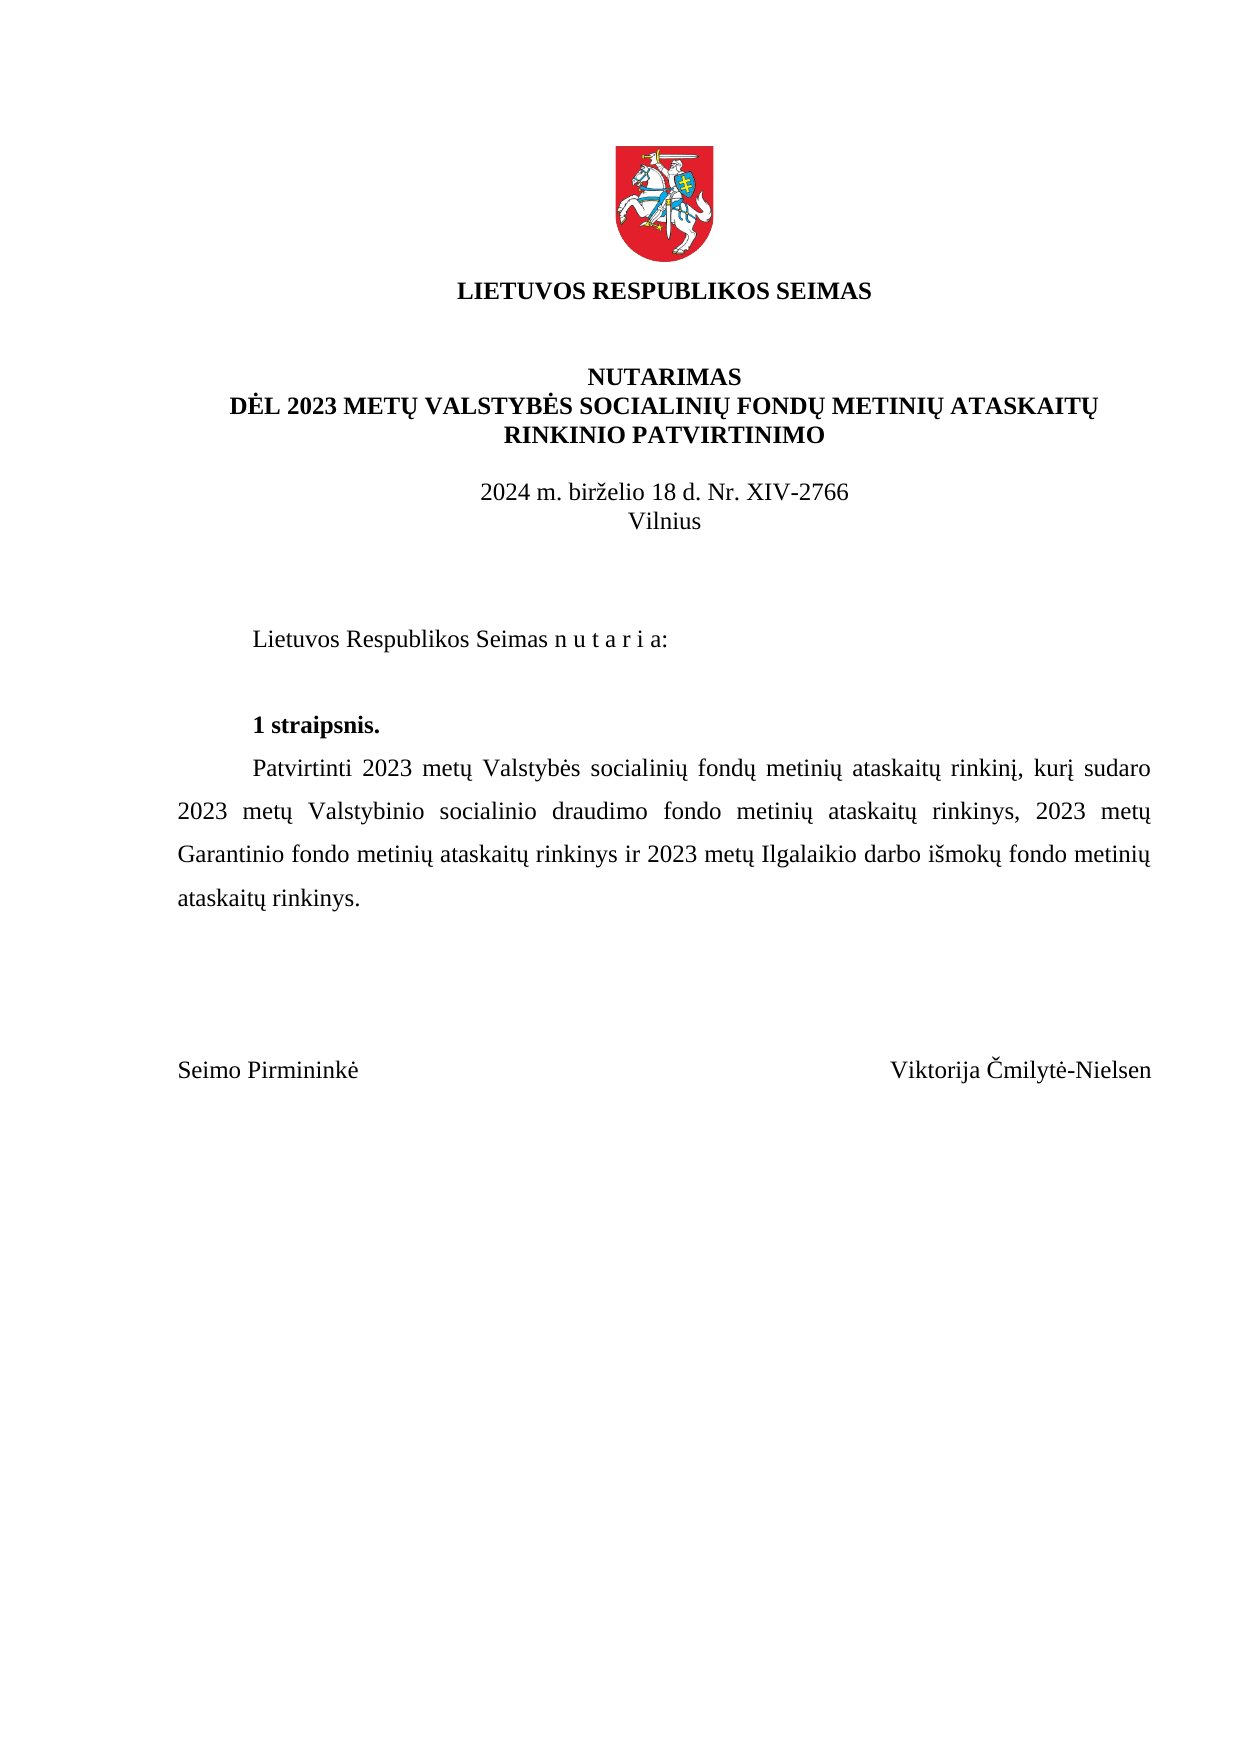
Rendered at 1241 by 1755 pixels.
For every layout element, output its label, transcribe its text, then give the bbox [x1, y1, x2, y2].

text 1 straipsnis. [177, 710, 1152, 739]
text DĖL 2023 METŲ VALSTYBĖS SOCIALINIŲ FONDŲ METINIŲ ATASKAITŲ RINKINIO PATVIRTINIMO [177, 391, 1152, 448]
text Seimo Pirmininkė Viktorija Čmilytė-Nielsen [177, 1055, 1152, 1084]
text LIETUVOS RESPUBLIKOS SEIMAS [177, 276, 1152, 305]
text NUTARIMAS [177, 362, 1152, 391]
text Patvirtinti 2023 metų Valstybės socialinių fondų metinių ataskaitų rinkinį, kurį sudaro 2023 metų Valstybinio socialinio draudimo fondo metinių ataskaitų rinkinys, 2023 metų Garantinio fondo metinių ataskaitų rinkinys ir 2023 metų Ilgalaikio darbo išmokų fondo metinių ataskaitų rinkinys. [177, 753, 1152, 911]
text Lietuvos Respublikos Seimas nutaria: [177, 624, 1152, 653]
text 2024 m. birželio 18 d. Nr. XIV-2766 [177, 477, 1152, 506]
text Vilnius [177, 506, 1152, 535]
